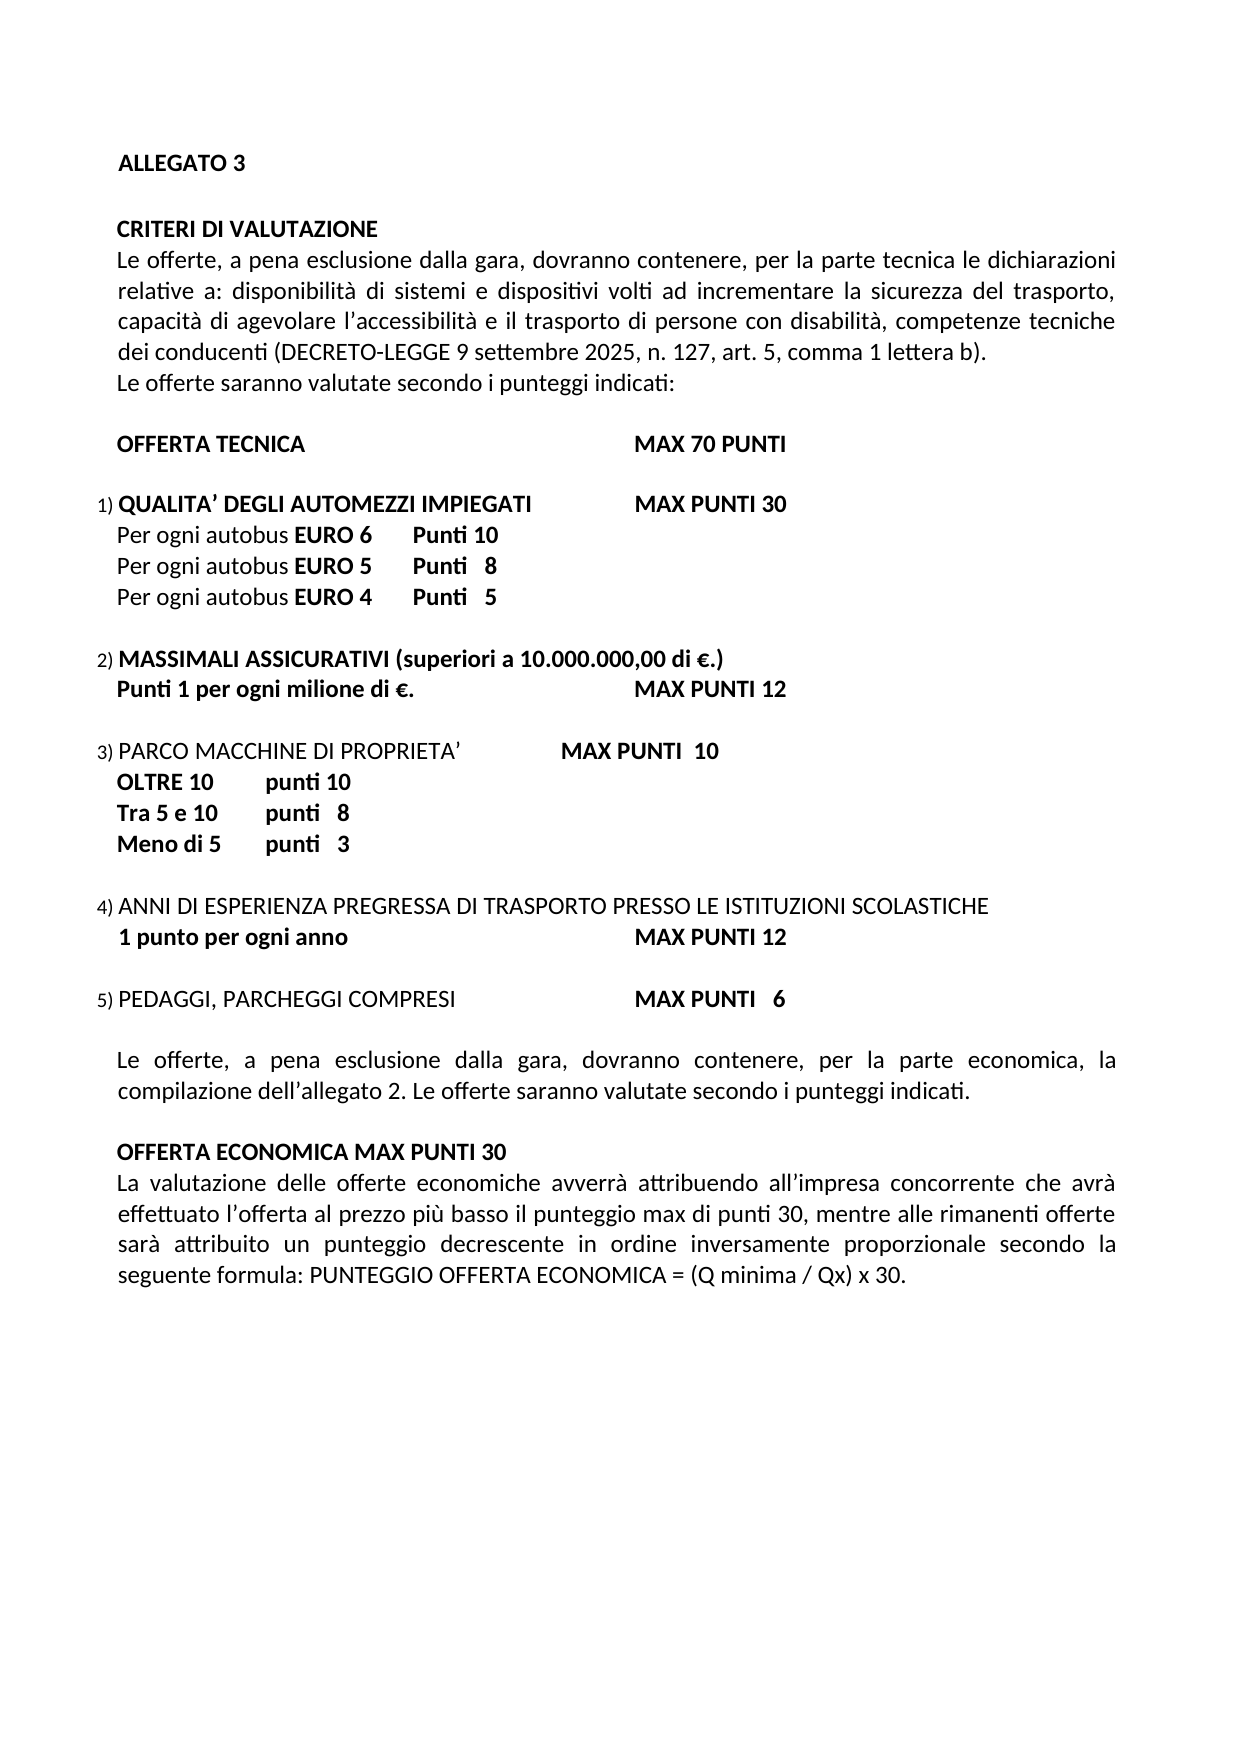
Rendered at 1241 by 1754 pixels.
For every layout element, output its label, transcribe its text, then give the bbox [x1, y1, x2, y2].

list MASSIMALI ASSICURATIVI (superiori a 10.000.000,00 di €.) [97, 643, 1122, 673]
text Le offerte, a pena esclusione dalla gara, dovranno contenere, per la parte tecnica le dichiarazioni relative a: disponibilità di sistemi e dispositivi volti ad incrementare la sicurezza del trasporto, capacità di agevolare l’accessibilità e il trasporto di persone con disabilità, competenze tecniche dei conducenti (DECRETO-LEGGE 9 settembre 2025, n. 127, art. 5, comma 1 lettera b). [117, 244, 1117, 366]
text Tra 5 e 10 punti 8 [117, 797, 1117, 828]
text ALLEGATO 3 [118, 148, 1122, 178]
text OLTRE 10 punti 10 [117, 766, 1117, 797]
text CRITERI DI VALUTAZIONE [117, 213, 1122, 244]
list ANNI DI ESPERIENZA PREGRESSA DI TRASPORTO PRESSO LE ISTITUZIONI SCOLASTICHE [97, 890, 1122, 921]
text Le offerte, a pena esclusione dalla gara, dovranno contenere, per la parte economica, la compilazione dell’allegato 2. Le offerte saranno valutate secondo i punteggi indicati. [117, 1044, 1117, 1106]
text OFFERTA TECNICA MAX 70 PUNTI [117, 429, 1122, 459]
text Per ogni autobus EURO 5 Punti 8 [117, 550, 1117, 580]
list PARCO MACCHINE DI PROPRIETA’ MAX PUNTI 10 [97, 736, 1122, 766]
text OFFERTA ECONOMICA MAX PUNTI 30 [117, 1136, 1122, 1167]
text 1 punto per ogni anno MAX PUNTI 12 [118, 921, 1122, 952]
text Punti 1 per ogni milione di €. MAX PUNTI 12 [117, 674, 1122, 704]
list PEDAGGI, PARCHEGGI COMPRESI MAX PUNTI 6 [97, 983, 1122, 1013]
text Le offerte saranno valutate secondo i punteggi indicati: [117, 367, 1117, 397]
text Per ogni autobus EURO 6 Punti 10 [117, 519, 1117, 549]
text Per ogni autobus EURO 4 Punti 5 [117, 581, 1117, 611]
list QUALITA’ DEGLI AUTOMEZZI IMPIEGATI MAX PUNTI 30 [97, 488, 1122, 518]
text Meno di 5 punti 3 [117, 828, 1117, 859]
text La valutazione delle offerte economiche avverrà attribuendo all’impresa concorrente che avrà effettuato l’offerta al prezzo più basso il punteggio max di punti 30, mentre alle rimanenti offerte sarà attribuito un punteggio decrescente in ordine inversamente proporzionale secondo la seguente formula: PUNTEGGIO OFFERTA ECONOMICA = (Q minima / Qx) x 30. [117, 1167, 1117, 1289]
